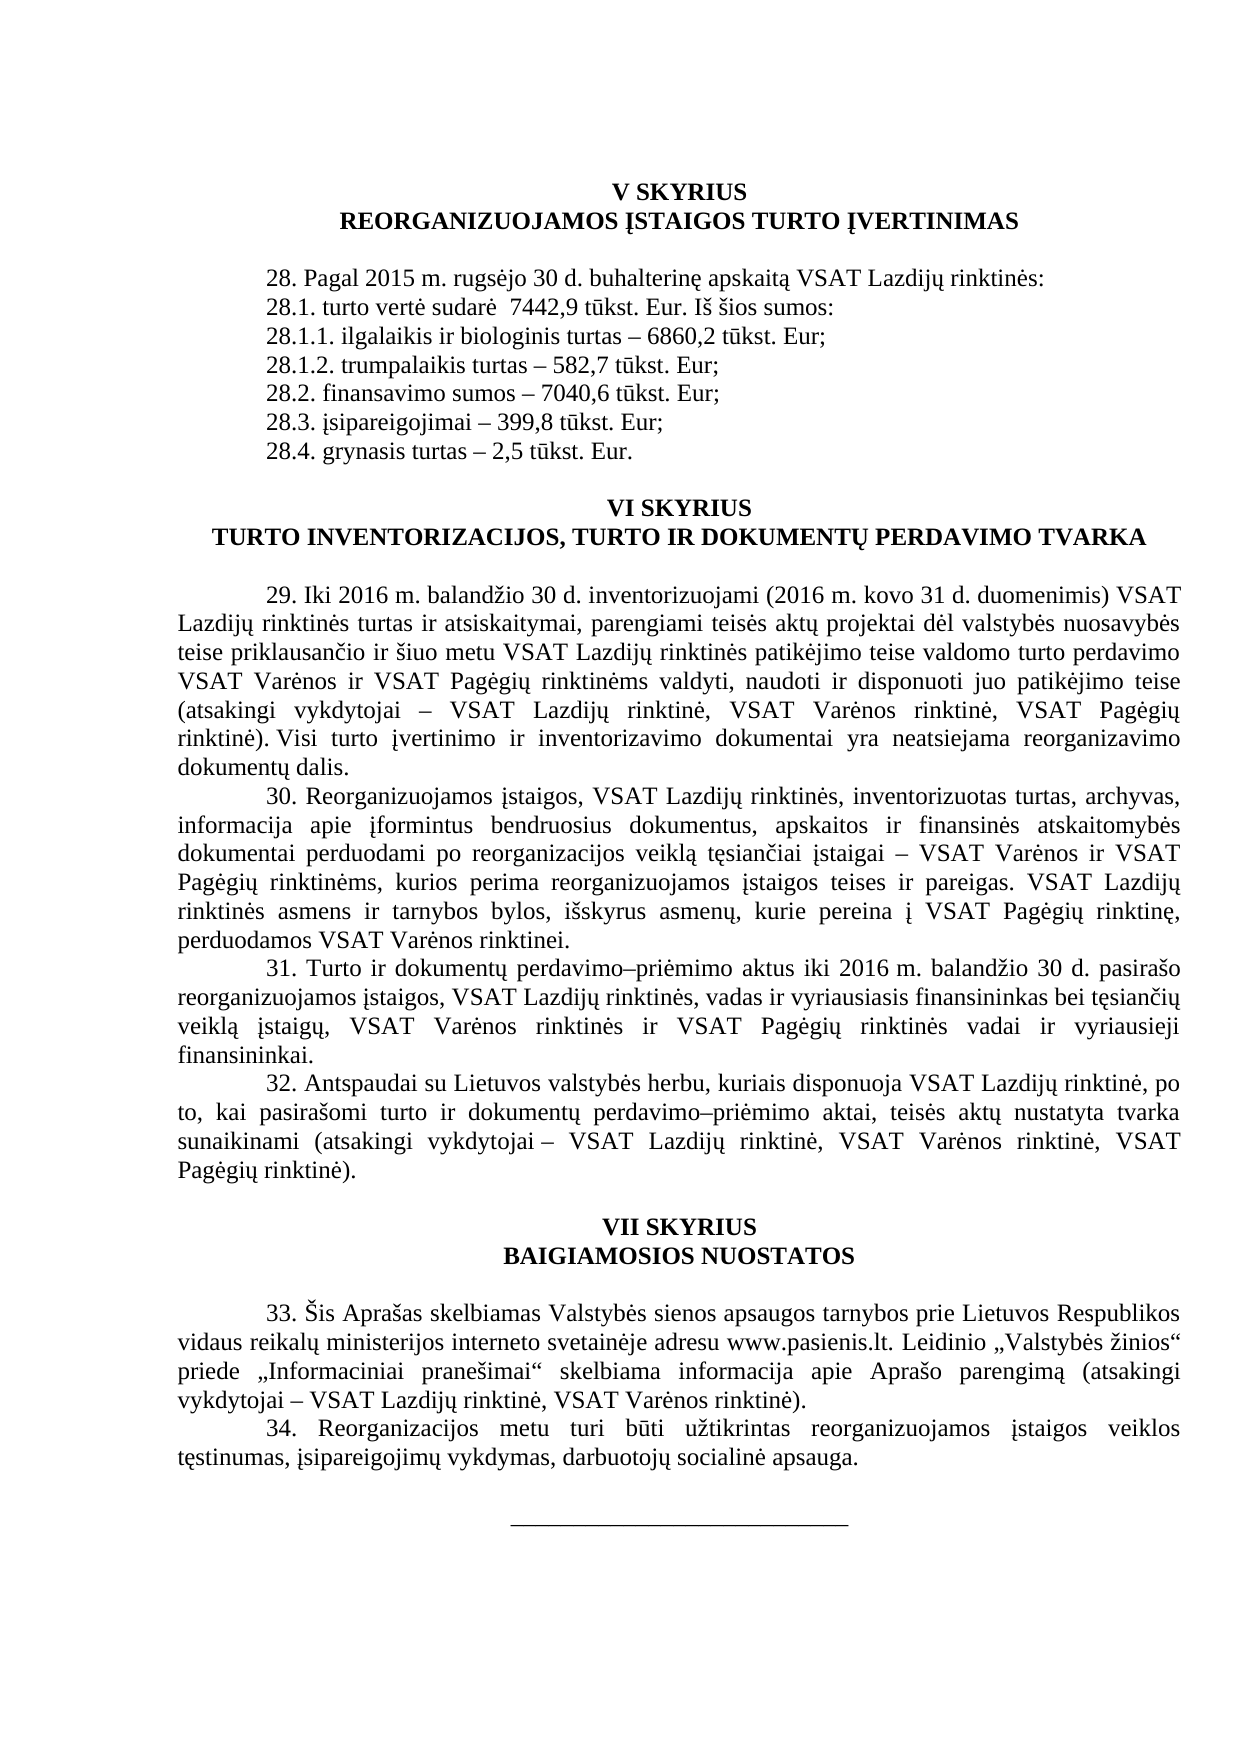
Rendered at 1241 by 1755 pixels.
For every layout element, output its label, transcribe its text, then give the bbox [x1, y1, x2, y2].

text 28. Pagal 2015 m. rugsėjo 30 d. buhalterinę apskaitą VSAT Lazdijų rinktinės: [177, 263, 1181, 292]
text TURTO INVENTORIZACIJOS, TURTO IR DOKUMENTŲ PERDAVIMO TVARKA [177, 522, 1181, 551]
text ___________________________ [177, 1500, 1181, 1528]
text 28.1.2. trumpalaikis turtas – 582,7 tūkst. Eur; [177, 350, 1181, 378]
text 28.1. turto vertė sudarė 7442,9 tūkst. Eur. Iš šios sumos: [177, 292, 1181, 321]
text 28.2. finansavimo sumos – 7040,6 tūkst. Eur; [177, 378, 1181, 407]
text 34. Reorganizacijos metu turi būti užtikrintas reorganizuojamos įstaigos veiklos tęstinumas, įsipareigojimų vykdymas, darbuotojų socialinė apsauga. [177, 1413, 1181, 1471]
text 31. Turto ir dokumentų perdavimo–priėmimo aktus iki 2016 m. balandžio 30 d. pasirašo reorganizuojamos įstaigos, VSAT Lazdijų rinktinės, vadas ir vyriausiasis finansininkas bei tęsiančių veiklą įstaigų, VSAT Varėnos rinktinės ir VSAT Pagėgių rinktinės vadai ir vyriausieji finansininkai. [177, 953, 1181, 1068]
text 29. Iki 2016 m. balandžio 30 d. inventorizuojami (2016 m. kovo 31 d. duomenimis) VSAT Lazdijų rinktinės turtas ir atsiskaitymai, parengiami teisės aktų projektai dėl valstybės nuosavybės teise priklausančio ir šiuo metu VSAT Lazdijų rinktinės patikėjimo teise valdomo turto perdavimo VSAT Varėnos ir VSAT Pagėgių rinktinėms valdyti, naudoti ir disponuoti juo patikėjimo teise (atsakingi vykdytojai – VSAT Lazdijų rinktinė, VSAT Varėnos rinktinė, VSAT Pagėgių rinktinė). Visi turto įvertinimo ir inventorizavimo dokumentai yra neatsiejama reorganizavimo dokumentų dalis. [177, 580, 1181, 781]
text 32. Antspaudai su Lietuvos valstybės herbu, kuriais disponuoja VSAT Lazdijų rinktinė, po to, kai pasirašomi turto ir dokumentų perdavimo–priėmimo aktai, teisės aktų nustatyta tvarka sunaikinami (atsakingi vykdytojai – VSAT Lazdijų rinktinė, VSAT Varėnos rinktinė, VSAT Pagėgių rinktinė). [177, 1068, 1181, 1183]
text VI SKYRIUS [177, 493, 1181, 522]
text V SKYRIUS [177, 177, 1181, 206]
text BAIGIAMOSIOS NUOSTATOS [177, 1241, 1181, 1270]
text 28.4. grynasis turtas – 2,5 tūkst. Eur. [177, 436, 1181, 465]
text 28.3. įsipareigojimai – 399,8 tūkst. Eur; [177, 407, 1181, 436]
text REORGANIZUOJAMOS ĮSTAIGOS TURTO ĮVERTINIMAS [177, 206, 1181, 235]
text 33. Šis Aprašas skelbiamas Valstybės sienos apsaugos tarnybos prie Lietuvos Respublikos vidaus reikalų ministerijos interneto svetainėje adresu www.pasienis.lt. Leidinio „Valstybės žinios“ priede „Informaciniai pranešimai“ skelbiama informacija apie Aprašo parengimą (atsakingi vykdytojai – VSAT Lazdijų rinktinė, VSAT Varėnos rinktinė). [177, 1298, 1181, 1413]
text 30. Reorganizuojamos įstaigos, VSAT Lazdijų rinktinės, inventorizuotas turtas, archyvas, informacija apie įformintus bendruosius dokumentus, apskaitos ir finansinės atskaitomybės dokumentai perduodami po reorganizacijos veiklą tęsiančiai įstaigai – VSAT Varėnos ir VSAT Pagėgių rinktinėms, kurios perima reorganizuojamos įstaigos teises ir pareigas. VSAT Lazdijų rinktinės asmens ir tarnybos bylos, išskyrus asmenų, kurie pereina į VSAT Pagėgių rinktinę, perduodamos VSAT Varėnos rinktinei. [177, 781, 1181, 953]
text VII SKYRIUS [177, 1212, 1181, 1241]
text 28.1.1. ilgalaikis ir biologinis turtas – 6860,2 tūkst. Eur; [177, 321, 1181, 350]
